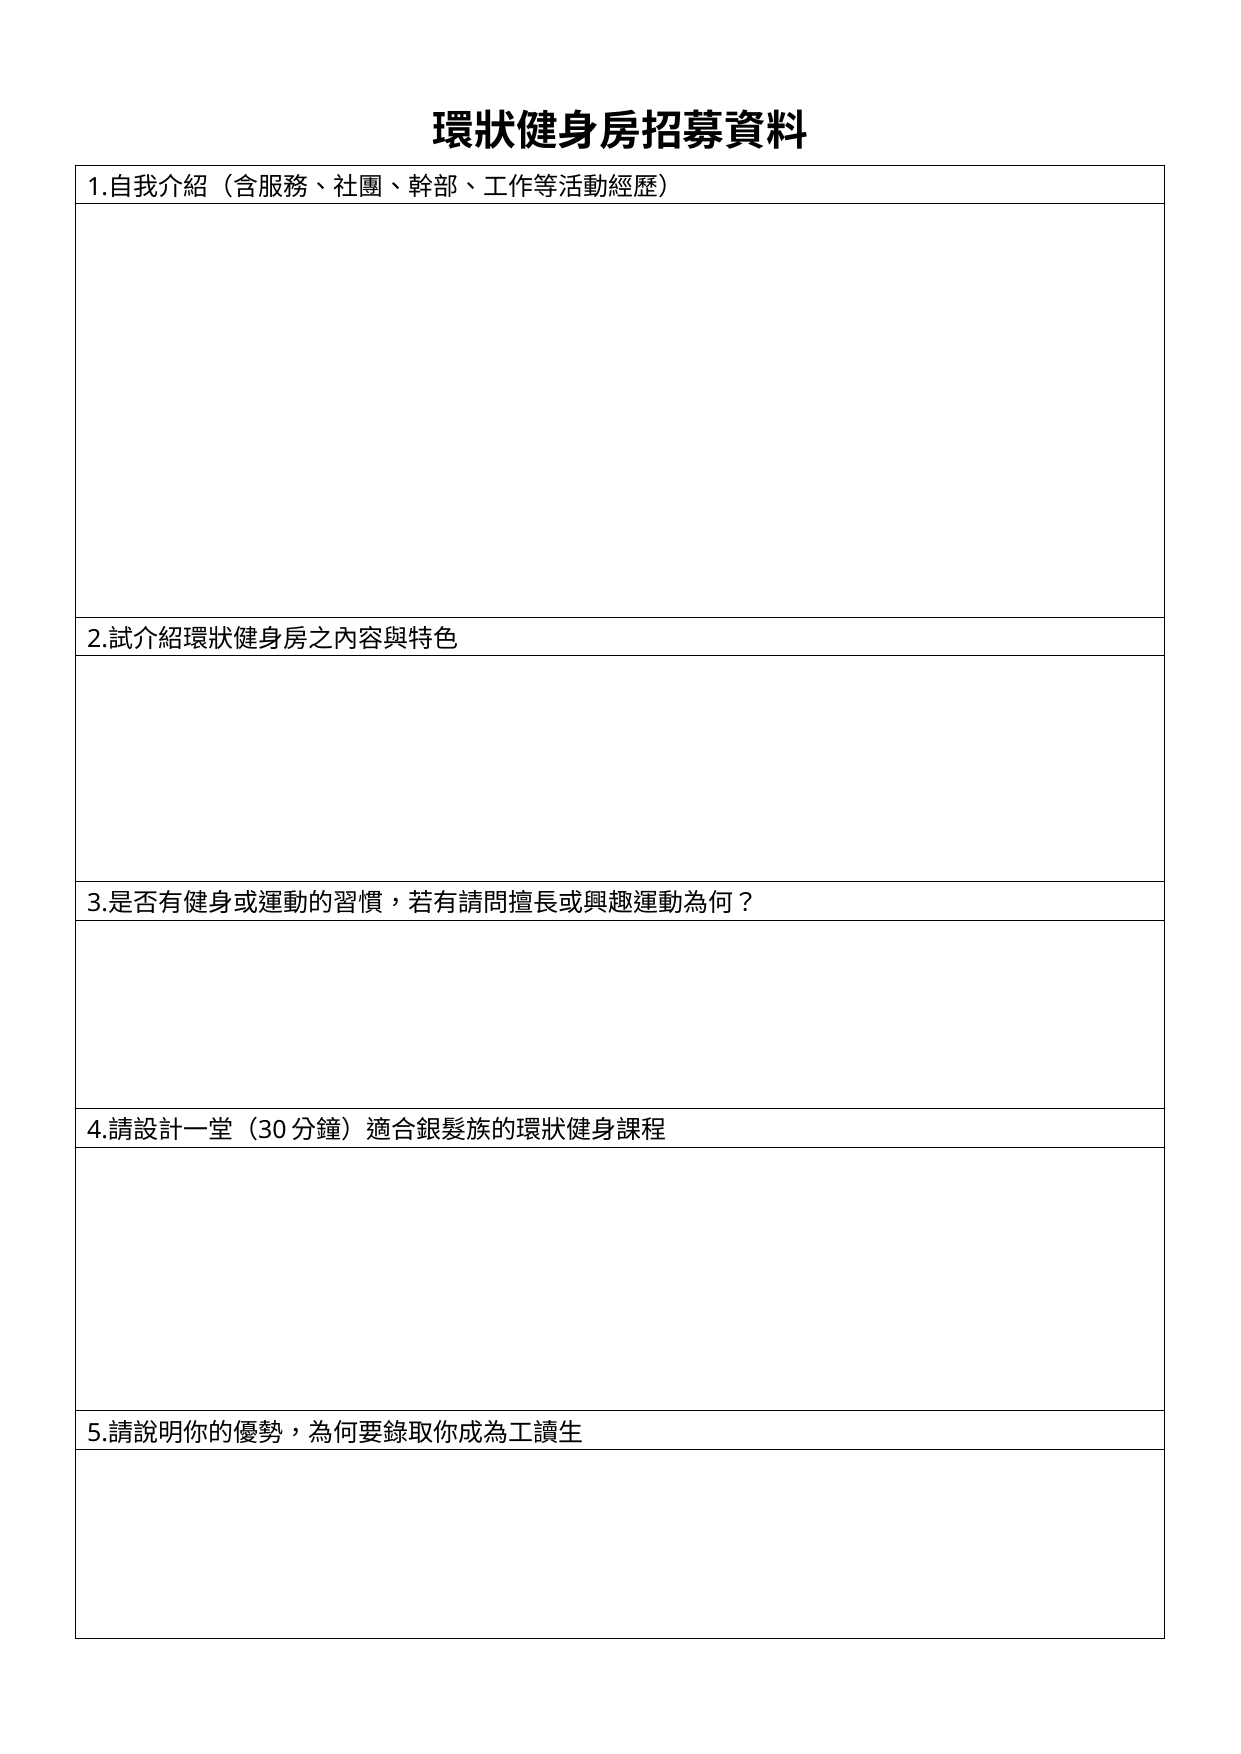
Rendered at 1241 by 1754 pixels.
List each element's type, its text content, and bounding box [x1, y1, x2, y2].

table_cell [76, 921, 1164, 1108]
table_header 1.自我介紹（含服務、社團、幹部、工作等活動經歷） [76, 166, 1164, 203]
text 環狀健身房招募資料 [75, 89, 1165, 164]
table_cell [76, 656, 1164, 881]
table_cell 5.請說明你的優勢，為何要錄取你成為工讀生 [76, 1411, 1164, 1449]
table_cell 3.是否有健身或運動的習慣，若有請問擅長或興趣運動為何？ [76, 882, 1164, 920]
table_cell [76, 204, 1164, 617]
table_cell [76, 1450, 1164, 1637]
table_cell 2.試介紹環狀健身房之內容與特色 [76, 618, 1164, 655]
table_cell 4.請設計一堂（30分鐘）適合銀髮族的環狀健身課程 [76, 1109, 1164, 1147]
table_cell [76, 1148, 1164, 1410]
